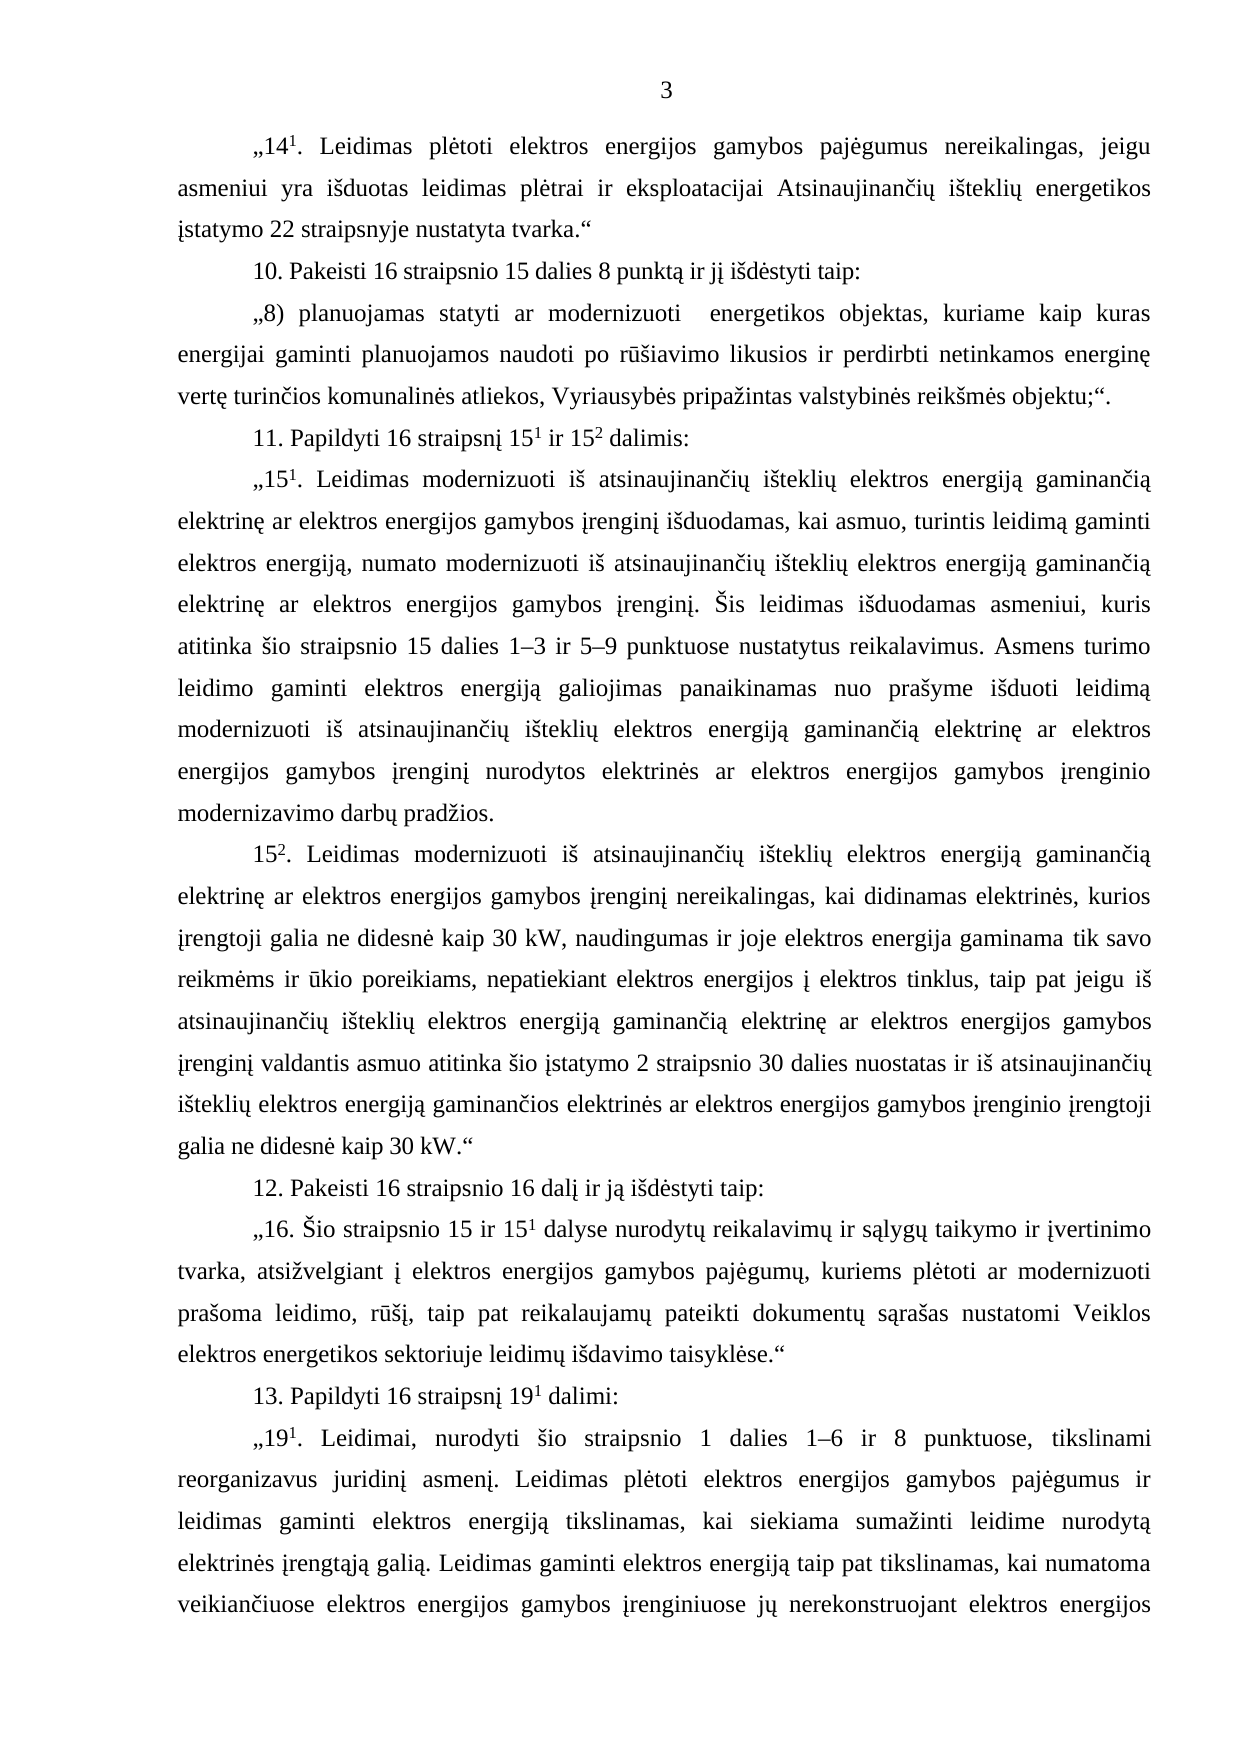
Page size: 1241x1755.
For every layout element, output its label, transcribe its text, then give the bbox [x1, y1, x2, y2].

text 13. Papildyti 16 straipsnį 191 dalimi: [177, 1368, 1152, 1410]
text 152. Leidimas modernizuoti iš atsinaujinančių išteklių elektros energiją gaminančią elektrinę ar elektros energijos gamybos įrenginį nereikalingas, kai didinamas elektrinės, kurios įrengtoji galia ne didesnė kaip 30 kW, naudingumas ir joje elektros energija gaminama tik savo reikmėms ir ūkio poreikiams, nepatiekiant elektros energijos į elektros tinklus, taip pat jeigu iš atsinaujinančių išteklių elektros energiją gaminančią elektrinę ar elektros energijos gamybos įrenginį valdantis asmuo atitinka šio įstatymo 2 straipsnio 30 dalies nuostatas ir iš atsinaujinančių išteklių elektros energiją gaminančios elektrinės ar elektros energijos gamybos įrenginio įrengtoji galia ne didesnė kaip 30 kW.“ [177, 826, 1152, 1160]
text 12. Pakeisti 16 straipsnio 16 dalį ir ją išdėstyti taip: [177, 1160, 1152, 1201]
text „151. Leidimas modernizuoti iš atsinaujinančių išteklių elektros energiją gaminančią elektrinę ar elektros energijos gamybos įrenginį išduodamas, kai asmuo, turintis leidimą gaminti elektros energiją, numato modernizuoti iš atsinaujinančių išteklių elektros energiją gaminančią elektrinę ar elektros energijos gamybos įrenginį. Šis leidimas išduodamas asmeniui, kuris atitinka šio straipsnio 15 dalies 1–3 ir 5–9 punktuose nustatytus reikalavimus. Asmens turimo leidimo gaminti elektros energiją galiojimas panaikinamas nuo prašyme išduoti leidimą modernizuoti iš atsinaujinančių išteklių elektros energiją gaminančią elektrinę ar elektros energijos gamybos įrenginį nurodytos elektrinės ar elektros energijos gamybos įrenginio modernizavimo darbų pradžios. [177, 451, 1152, 826]
text „8) planuojamas statyti ar modernizuoti energetikos objektas, kuriame kaip kuras energijai gaminti planuojamos naudoti po rūšiavimo likusios ir perdirbti netinkamos energinę vertę turinčios komunalinės atliekos, Vyriausybės pripažintas valstybinės reikšmės objektu;“. [177, 285, 1152, 410]
text „141. Leidimas plėtoti elektros energijos gamybos pajėgumus nereikalingas, jeigu asmeniui yra išduotas leidimas plėtrai ir eksploatacijai Atsinaujinančių išteklių energetikos įstatymo 22 straipsnyje nustatyta tvarka.“ [177, 118, 1152, 243]
text „191. Leidimai, nurodyti šio straipsnio 1 dalies 1–6 ir 8 punktuose, tikslinami reorganizavus juridinį asmenį. Leidimas plėtoti elektros energijos gamybos pajėgumus ir leidimas gaminti elektros energiją tikslinamas, kai siekiama sumažinti leidime nurodytą elektrinės įrengtąją galią. Leidimas gaminti elektros energiją taip pat tikslinamas, kai numatoma veikiančiuose elektros energijos gamybos įrenginiuose jų nerekonstruojant elektros energijos [177, 1410, 1152, 1618]
text 11. Papildyti 16 straipsnį 151 ir 152 dalimis: [177, 410, 1152, 451]
text „16. Šio straipsnio 15 ir 151 dalyse nurodytų reikalavimų ir sąlygų taikymo ir įvertinimo tvarka, atsižvelgiant į elektros energijos gamybos pajėgumų, kuriems plėtoti ar modernizuoti prašoma leidimo, rūšį, taip pat reikalaujamų pateikti dokumentų sąrašas nustatomi Veiklos elektros energetikos sektoriuje leidimų išdavimo taisyklėse.“ [177, 1201, 1152, 1368]
text 10. Pakeisti 16 straipsnio 15 dalies 8 punktą ir jį išdėstyti taip: [177, 243, 1152, 285]
